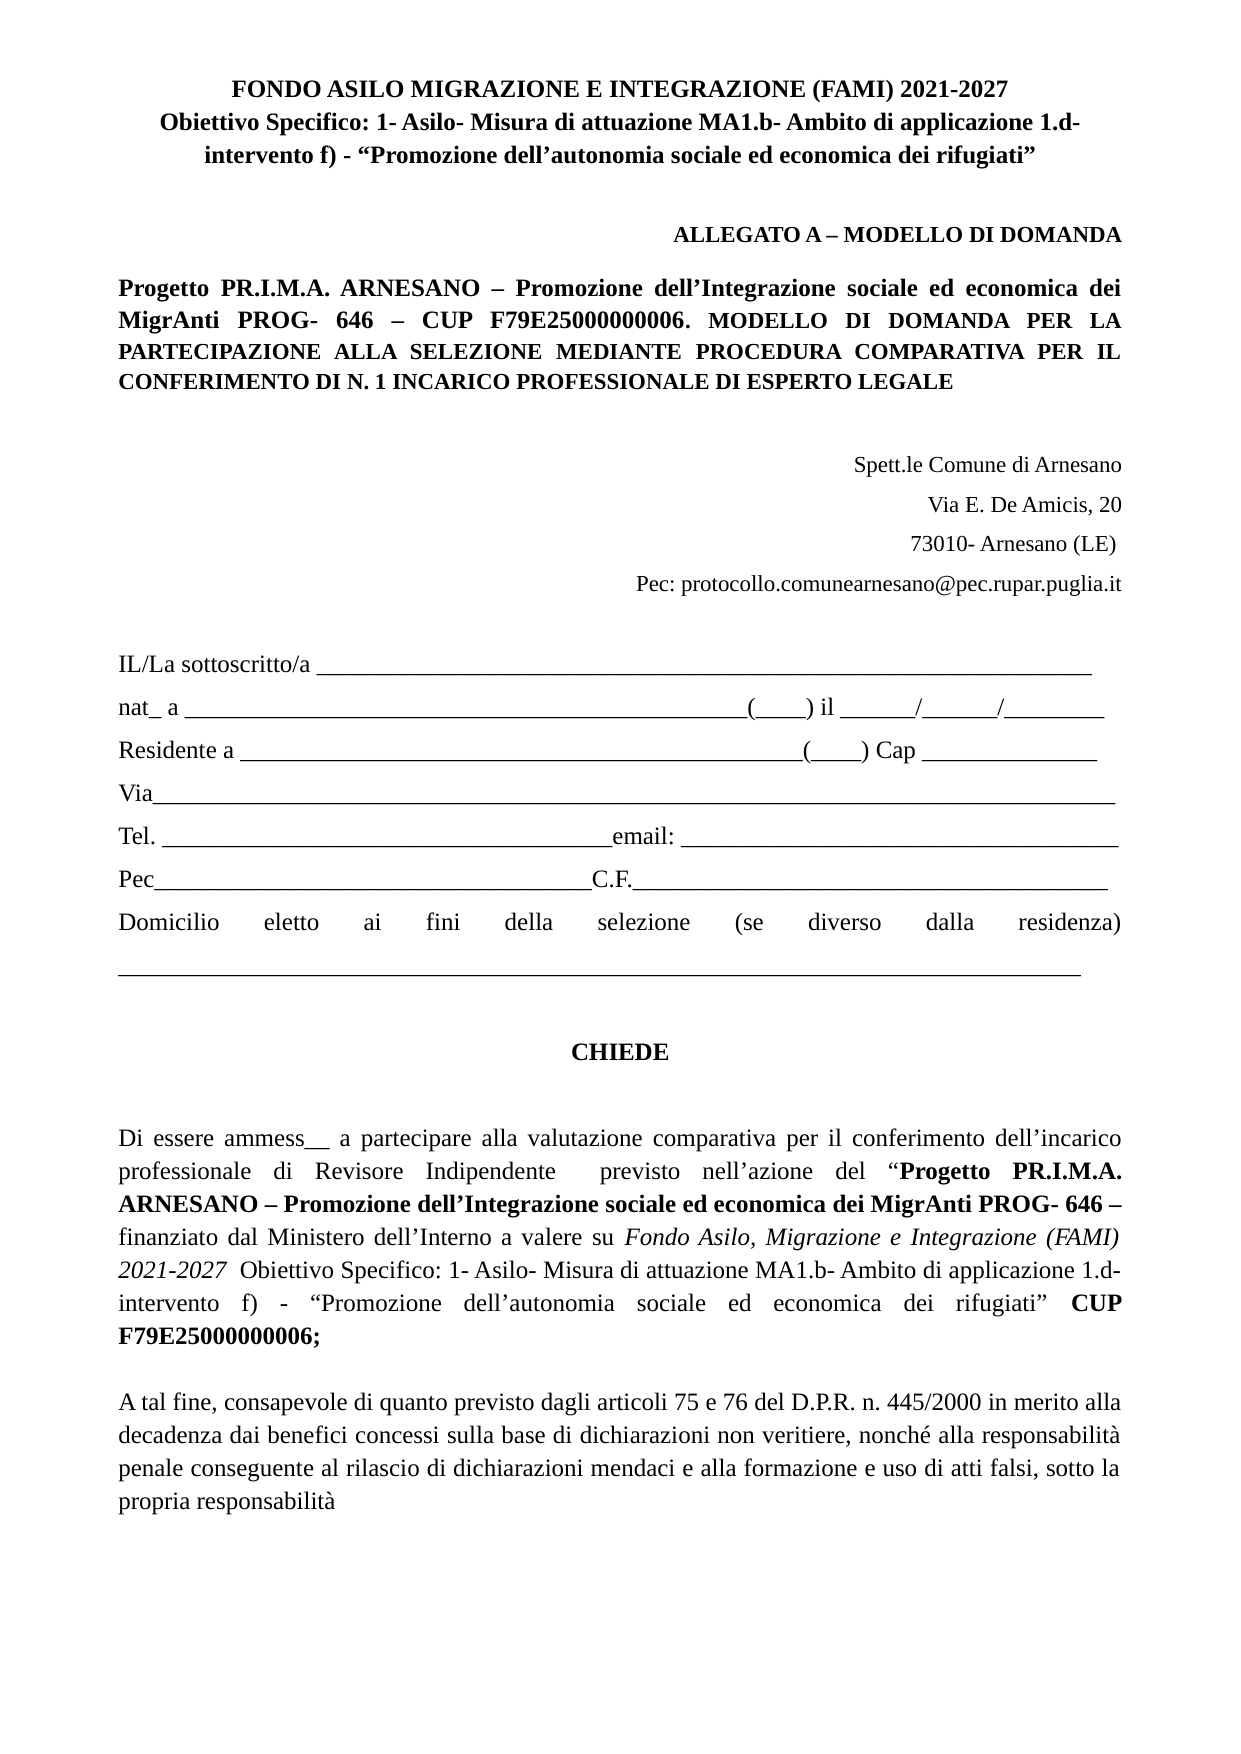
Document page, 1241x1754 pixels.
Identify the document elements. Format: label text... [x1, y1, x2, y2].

text Pec___________________________________C.F.______________________________________Domicilio eletto ai fini della selezione (se diverso dalla residenza) _____________________________________________________________________________ [118, 864, 1122, 979]
text 73010- Arnesano (LE) [118, 530, 1122, 557]
text ALLEGATO A – MODELLO DI DOMANDA [118, 222, 1122, 248]
text nat_ a _____________________________________________(____) il ______/______/________ [118, 692, 1122, 721]
text Di essere ammess__ a partecipare alla valutazione comparativa per il conferimento dell’incarico professionale di Revisore Indipendente previsto nell’azione del “Progetto PR.I.M.A. ARNESANO – Promozione dell’Integrazione sociale ed economica dei MigrAnti PROG- 646 –finanziato dal Ministero dell’Interno a valere su Fondo Asilo, Migrazione e Integrazione (FAMI) 2021-2027 Obiettivo Specifico: 1- Asilo- Misura di attuazione MA1.b- Ambito di applicazione 1.d- intervento f) - “Promozione dell’autonomia sociale ed economica dei rifugiati” CUP F79E25000000006; [118, 1123, 1122, 1350]
text Residente a _____________________________________________(____) Cap ______________ [118, 735, 1122, 764]
text Via_____________________________________________________________________________ [118, 778, 1122, 807]
text A tal fine, consapevole di quanto previsto dagli articoli 75 e 76 del D.P.R. n. 445/2000 in merito alla decadenza dai benefici concessi sulla base di dichiarazioni non veritiere, nonché alla responsabilità penale conseguente al rilascio di dichiarazioni mendaci e alla formazione e uso di atti falsi, sotto la propria responsabilità [118, 1387, 1122, 1515]
text Progetto PR.I.M.A. ARNESANO – Promozione dell’Integrazione sociale ed economica dei MigrAnti PROG- 646 – CUP F79E25000000006. MODELLO DI DOMANDA PER LA PARTECIPAZIONE ALLA SELEZIONE MEDIANTE PROCEDURA COMPARATIVA PER IL CONFERIMENTO DI N. 1 INCARICO PROFESSIONALE DI ESPERTO LEGALE [118, 273, 1122, 395]
text Via E. De Amicis, 20 [118, 491, 1122, 517]
text Pec: protocollo.comunearnesano@pec.rupar.puglia.it [118, 570, 1122, 596]
text Tel. ____________________________________email: ___________________________________ [118, 821, 1122, 850]
text IL/La sottoscritto/a ______________________________________________________________ [118, 649, 1122, 677]
text Spett.le Comune di Arnesano [118, 451, 1122, 478]
text CHIEDE [118, 1037, 1122, 1066]
